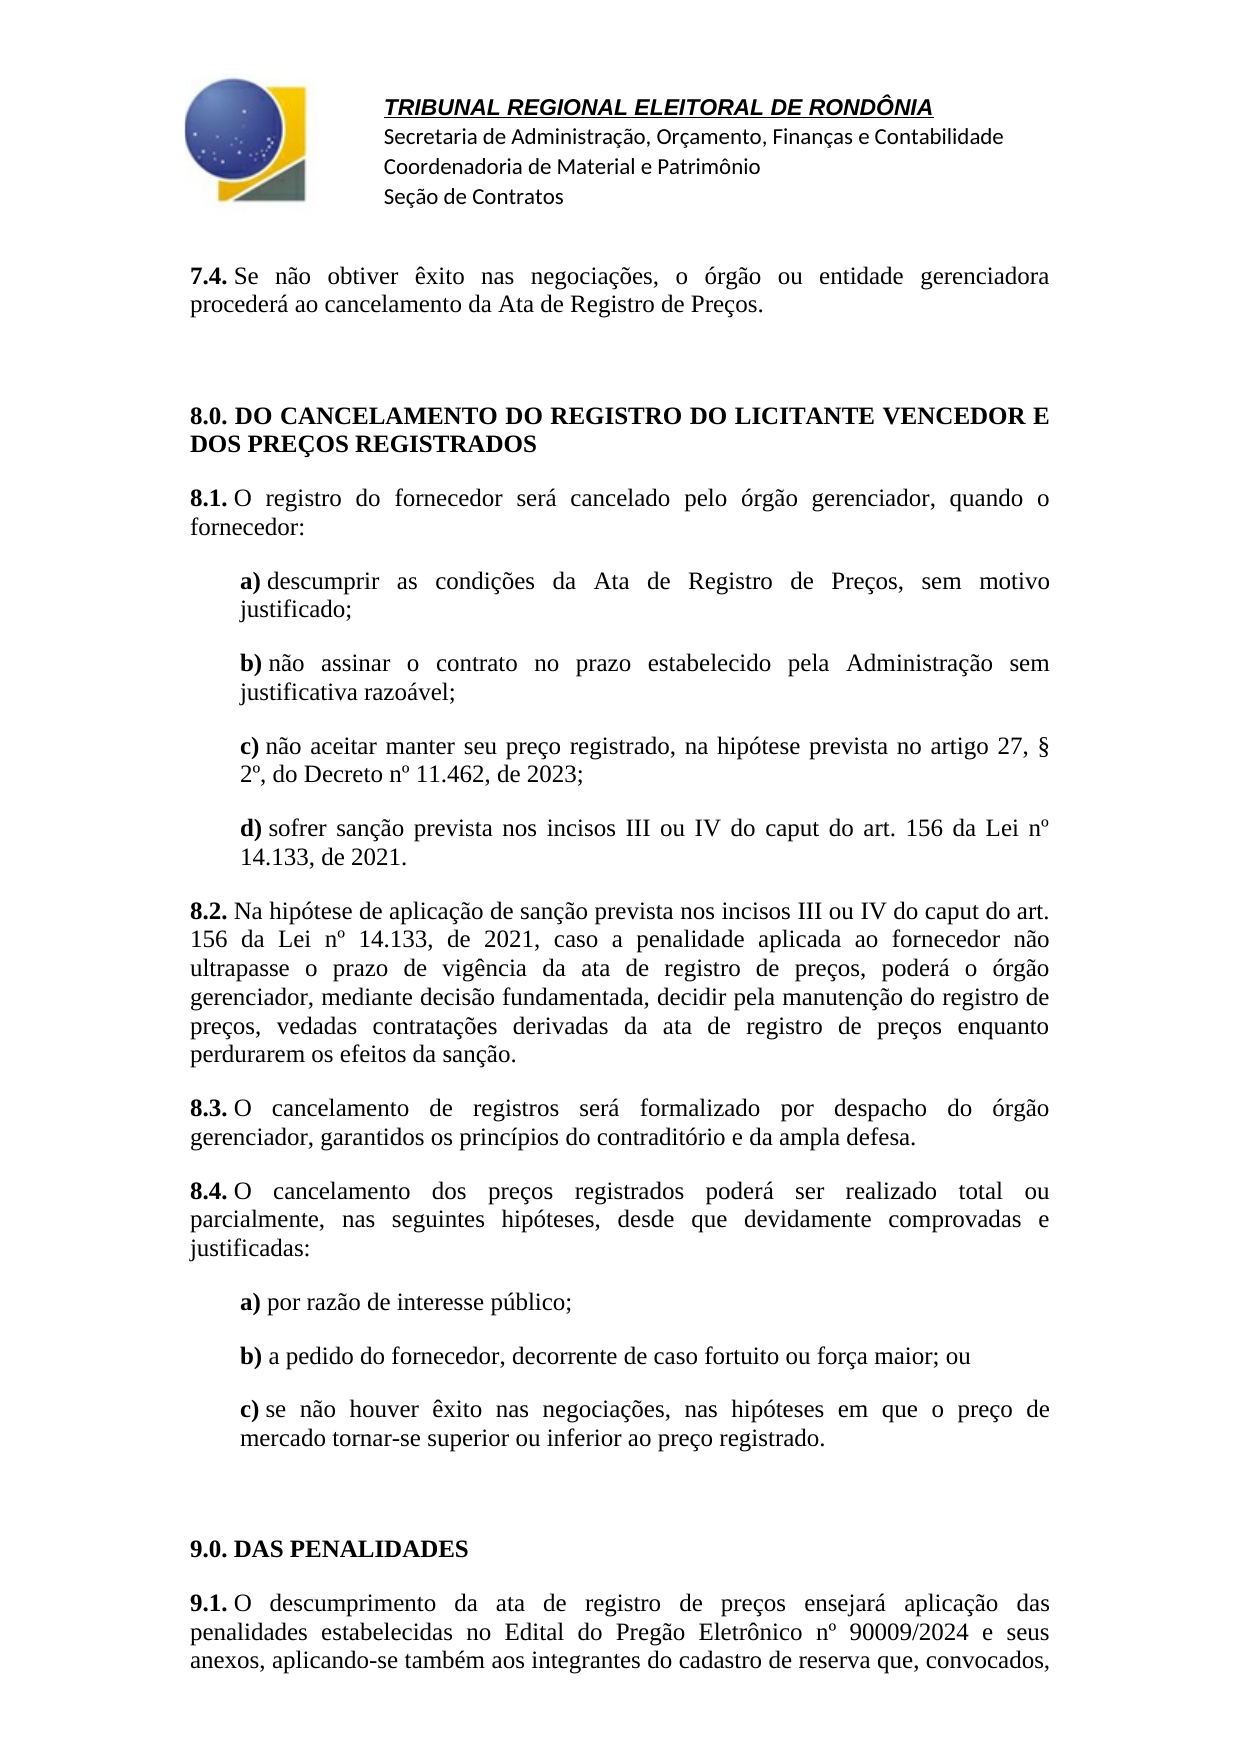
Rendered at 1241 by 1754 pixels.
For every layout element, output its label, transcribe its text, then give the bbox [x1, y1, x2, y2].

text 9.0. DAS PENALIDADES [190, 1534, 1051, 1563]
text a) descumprir as condições da Ata de Registro de Preços, sem motivo justificado; [240, 566, 1051, 623]
text 8.3. O cancelamento de registros será formalizado por despacho do órgão gerenciador, garantidos os princípios do contraditório e da ampla defesa. [190, 1093, 1051, 1151]
text c) não aceitar manter seu preço registrado, na hipótese prevista no artigo 27, § 2º, do Decreto nº 11.462, de 2023; [240, 731, 1051, 788]
text 9.1. O descumprimento da ata de registro de preços ensejará aplicação das penalidades estabelecidas no Edital do Pregão Eletrônico nº 90009/2024 e seus anexos, aplicando-se também aos integrantes do cadastro de reserva que, convocados, [190, 1588, 1051, 1674]
text 8.4. O cancelamento dos preços registrados poderá ser realizado total ou parcialmente, nas seguintes hipóteses, desde que devidamente comprovadas e justificadas: [190, 1176, 1051, 1262]
text b) não assinar o contrato no prazo estabelecido pela Administração sem justificativa razoável; [240, 648, 1051, 706]
text d) sofrer sanção prevista nos incisos III ou IV do caput do art. 156 da Lei nº 14.133, de 2021. [240, 813, 1051, 871]
text 8.2. Na hipótese de aplicação de sanção prevista nos incisos III ou IV do caput do art. 156 da Lei nº 14.133, de 2021, caso a penalidade aplicada ao fornecedor não ultrapasse o prazo de vigência da ata de registro de preços, poderá o órgão gerenciador, mediante decisão fundamentada, decidir pela manutenção do registro de preços, vedadas contratações derivadas da ata de registro de preços enquanto perdurarem os efeitos da sanção. [190, 896, 1051, 1068]
text b) a pedido do fornecedor, decorrente de caso fortuito ou força maior; ou [240, 1341, 1051, 1369]
text 7.4. Se não obtiver êxito nas negociações, o órgão ou entidade gerenciadora procederá ao cancelamento da Ata de Registro de Preços. [190, 261, 1051, 318]
text 8.0. DO CANCELAMENTO DO REGISTRO DO LICITANTE VENCEDOR E DOS PREÇOS REGISTRADOS [190, 401, 1051, 458]
text 8.1. O registro do fornecedor será cancelado pelo órgão gerenciador, quando o fornecedor: [190, 483, 1051, 541]
text c) se não houver êxito nas negociações, nas hipóteses em que o preço de mercado tornar-se superior ou inferior ao preço registrado. [240, 1394, 1051, 1452]
text a) por razão de interesse público; [240, 1287, 1051, 1316]
